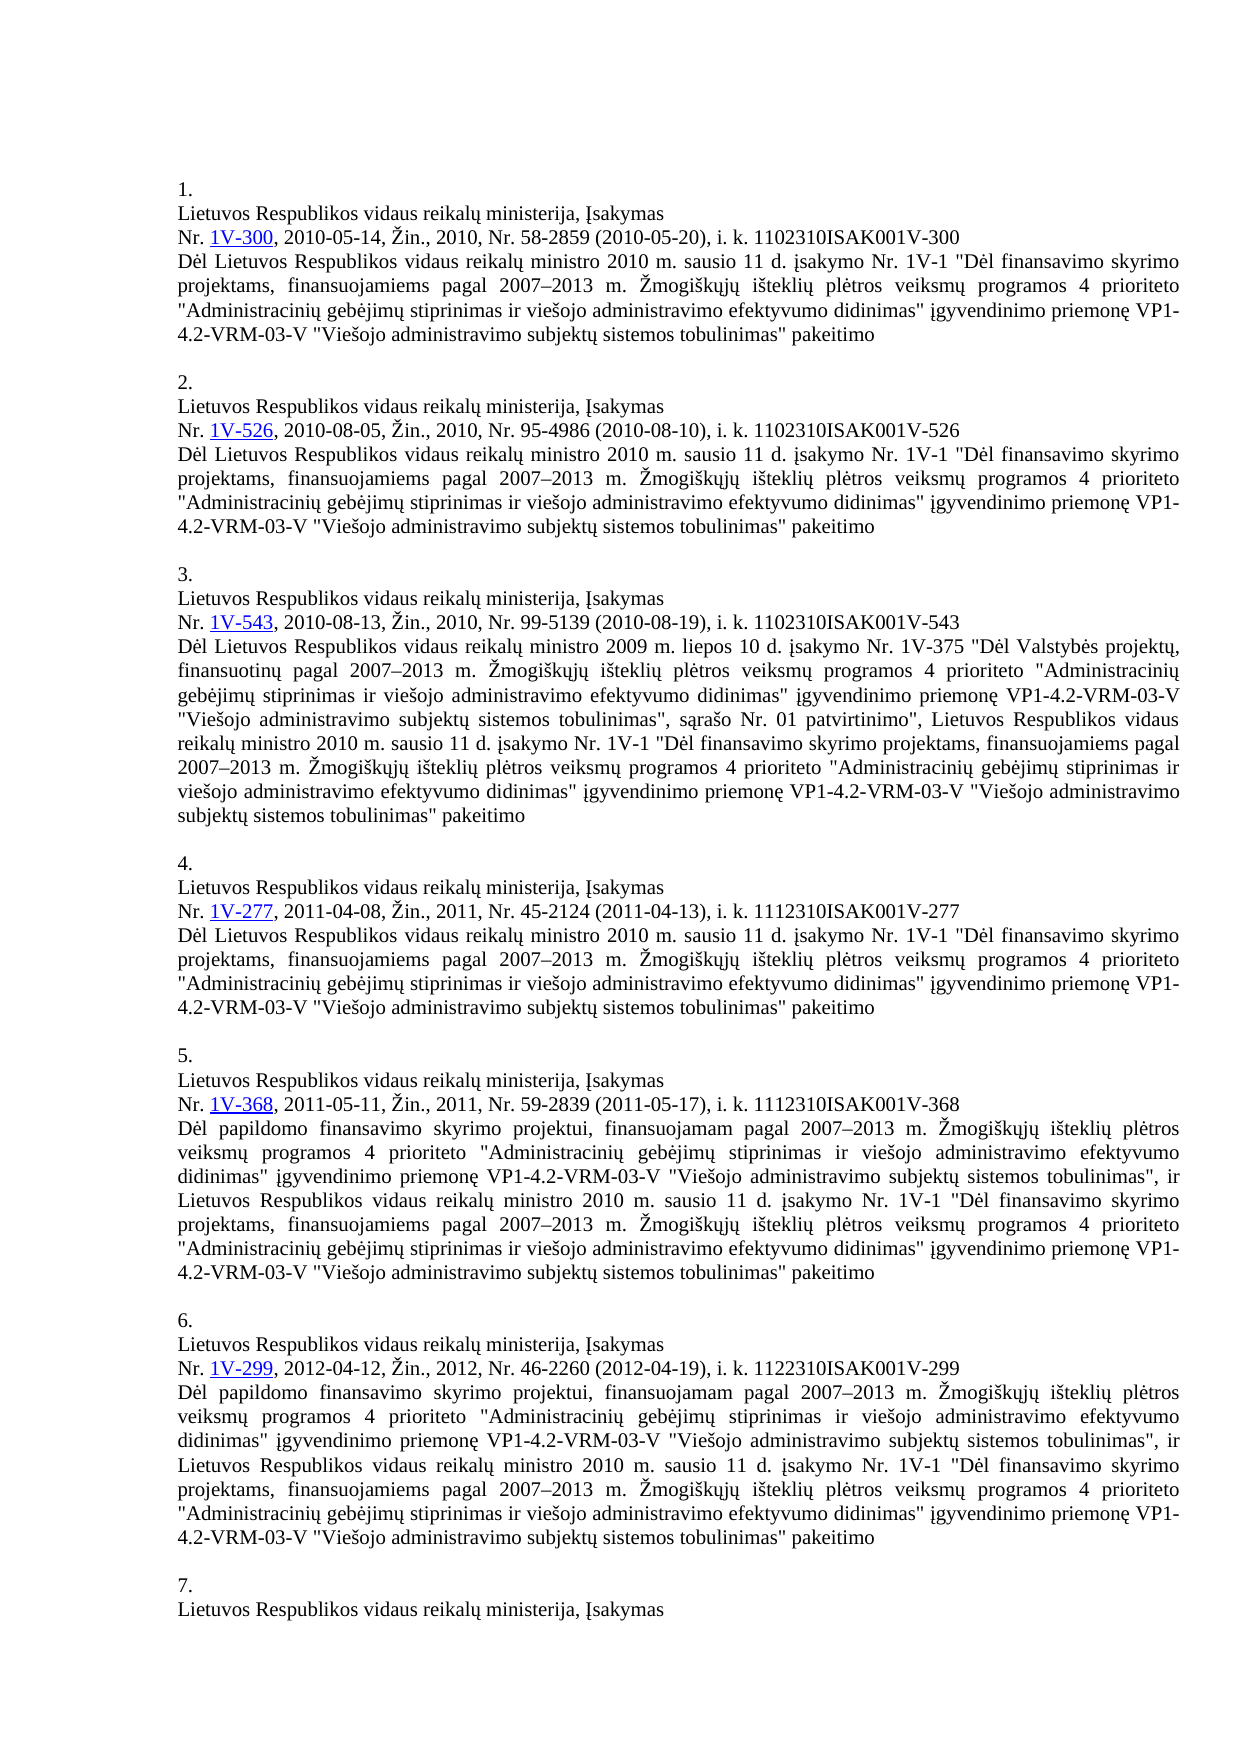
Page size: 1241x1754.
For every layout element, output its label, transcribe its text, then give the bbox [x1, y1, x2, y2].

text 2. [177, 370, 1181, 394]
text Nr. 1V-368, 2011-05-11, Žin., 2011, Nr. 59-2839 (2011-05-17), i. k. 1112310ISAK001V-368 [177, 1092, 1181, 1116]
text Lietuvos Respublikos vidaus reikalų ministerija, Įsakymas [177, 586, 1181, 610]
text Dėl Lietuvos Respublikos vidaus reikalų ministro 2010 m. sausio 11 d. įsakymo Nr. 1V-1 "Dėl finansavimo skyrimo projektams, finansuojamiems pagal 2007–2013 m. Žmogiškųjų išteklių plėtros veiksmų programos 4 prioriteto "Administracinių gebėjimų stiprinimas ir viešojo administravimo efektyvumo didinimas" įgyvendinimo priemonę VP1-4.2-VRM-03-V "Viešojo administravimo subjektų sistemos tobulinimas" pakeitimo [177, 249, 1181, 346]
text Nr. 1V-526, 2010-08-05, Žin., 2010, Nr. 95-4986 (2010-08-10), i. k. 1102310ISAK001V-526 [177, 418, 1181, 442]
text Lietuvos Respublikos vidaus reikalų ministerija, Įsakymas [177, 875, 1181, 899]
text 4. [177, 851, 1181, 875]
text Lietuvos Respublikos vidaus reikalų ministerija, Įsakymas [177, 394, 1181, 418]
text 6. [177, 1308, 1181, 1332]
text Dėl papildomo finansavimo skyrimo projektui, finansuojamam pagal 2007–2013 m. Žmogiškųjų išteklių plėtros veiksmų programos 4 prioriteto "Administracinių gebėjimų stiprinimas ir viešojo administravimo efektyvumo didinimas" įgyvendinimo priemonę VP1-4.2-VRM-03-V "Viešojo administravimo subjektų sistemos tobulinimas", ir Lietuvos Respublikos vidaus reikalų ministro 2010 m. sausio 11 d. įsakymo Nr. 1V-1 "Dėl finansavimo skyrimo projektams, finansuojamiems pagal 2007–2013 m. Žmogiškųjų išteklių plėtros veiksmų programos 4 prioriteto "Administracinių gebėjimų stiprinimas ir viešojo administravimo efektyvumo didinimas" įgyvendinimo priemonę VP1-4.2-VRM-03-V "Viešojo administravimo subjektų sistemos tobulinimas" pakeitimo [177, 1380, 1181, 1549]
text Dėl Lietuvos Respublikos vidaus reikalų ministro 2010 m. sausio 11 d. įsakymo Nr. 1V-1 "Dėl finansavimo skyrimo projektams, finansuojamiems pagal 2007–2013 m. Žmogiškųjų išteklių plėtros veiksmų programos 4 prioriteto "Administracinių gebėjimų stiprinimas ir viešojo administravimo efektyvumo didinimas" įgyvendinimo priemonę VP1-4.2-VRM-03-V "Viešojo administravimo subjektų sistemos tobulinimas" pakeitimo [177, 442, 1181, 538]
text Nr. 1V-277, 2011-04-08, Žin., 2011, Nr. 45-2124 (2011-04-13), i. k. 1112310ISAK001V-277 [177, 899, 1181, 923]
text Lietuvos Respublikos vidaus reikalų ministerija, Įsakymas [177, 1597, 1181, 1621]
text Nr. 1V-300, 2010-05-14, Žin., 2010, Nr. 58-2859 (2010-05-20), i. k. 1102310ISAK001V-300 [177, 225, 1181, 249]
text Dėl Lietuvos Respublikos vidaus reikalų ministro 2009 m. liepos 10 d. įsakymo Nr. 1V-375 "Dėl Valstybės projektų, finansuotinų pagal 2007–2013 m. Žmogiškųjų išteklių plėtros veiksmų programos 4 prioriteto "Administracinių gebėjimų stiprinimas ir viešojo administravimo efektyvumo didinimas" įgyvendinimo priemonę VP1-4.2-VRM-03-V "Viešojo administravimo subjektų sistemos tobulinimas", sąrašo Nr. 01 patvirtinimo", Lietuvos Respublikos vidaus reikalų ministro 2010 m. sausio 11 d. įsakymo Nr. 1V-1 "Dėl finansavimo skyrimo projektams, finansuojamiems pagal 2007–2013 m. Žmogiškųjų išteklių plėtros veiksmų programos 4 prioriteto "Administracinių gebėjimų stiprinimas ir viešojo administravimo efektyvumo didinimas" įgyvendinimo priemonę VP1-4.2-VRM-03-V "Viešojo administravimo subjektų sistemos tobulinimas" pakeitimo [177, 634, 1181, 827]
text Nr. 1V-543, 2010-08-13, Žin., 2010, Nr. 99-5139 (2010-08-19), i. k. 1102310ISAK001V-543 [177, 610, 1181, 634]
text Lietuvos Respublikos vidaus reikalų ministerija, Įsakymas [177, 1067, 1181, 1092]
text Nr. 1V-299, 2012-04-12, Žin., 2012, Nr. 46-2260 (2012-04-19), i. k. 1122310ISAK001V-299 [177, 1356, 1181, 1380]
text Lietuvos Respublikos vidaus reikalų ministerija, Įsakymas [177, 201, 1181, 225]
text Dėl papildomo finansavimo skyrimo projektui, finansuojamam pagal 2007–2013 m. Žmogiškųjų išteklių plėtros veiksmų programos 4 prioriteto "Administracinių gebėjimų stiprinimas ir viešojo administravimo efektyvumo didinimas" įgyvendinimo priemonę VP1-4.2-VRM-03-V "Viešojo administravimo subjektų sistemos tobulinimas", ir Lietuvos Respublikos vidaus reikalų ministro 2010 m. sausio 11 d. įsakymo Nr. 1V-1 "Dėl finansavimo skyrimo projektams, finansuojamiems pagal 2007–2013 m. Žmogiškųjų išteklių plėtros veiksmų programos 4 prioriteto "Administracinių gebėjimų stiprinimas ir viešojo administravimo efektyvumo didinimas" įgyvendinimo priemonę VP1-4.2-VRM-03-V "Viešojo administravimo subjektų sistemos tobulinimas" pakeitimo [177, 1116, 1181, 1284]
text 3. [177, 562, 1181, 586]
text 7. [177, 1573, 1181, 1597]
text Dėl Lietuvos Respublikos vidaus reikalų ministro 2010 m. sausio 11 d. įsakymo Nr. 1V-1 "Dėl finansavimo skyrimo projektams, finansuojamiems pagal 2007–2013 m. Žmogiškųjų išteklių plėtros veiksmų programos 4 prioriteto "Administracinių gebėjimų stiprinimas ir viešojo administravimo efektyvumo didinimas" įgyvendinimo priemonę VP1-4.2-VRM-03-V "Viešojo administravimo subjektų sistemos tobulinimas" pakeitimo [177, 923, 1181, 1019]
text 5. [177, 1043, 1181, 1067]
text 1. [177, 177, 1181, 201]
text Lietuvos Respublikos vidaus reikalų ministerija, Įsakymas [177, 1332, 1181, 1356]
